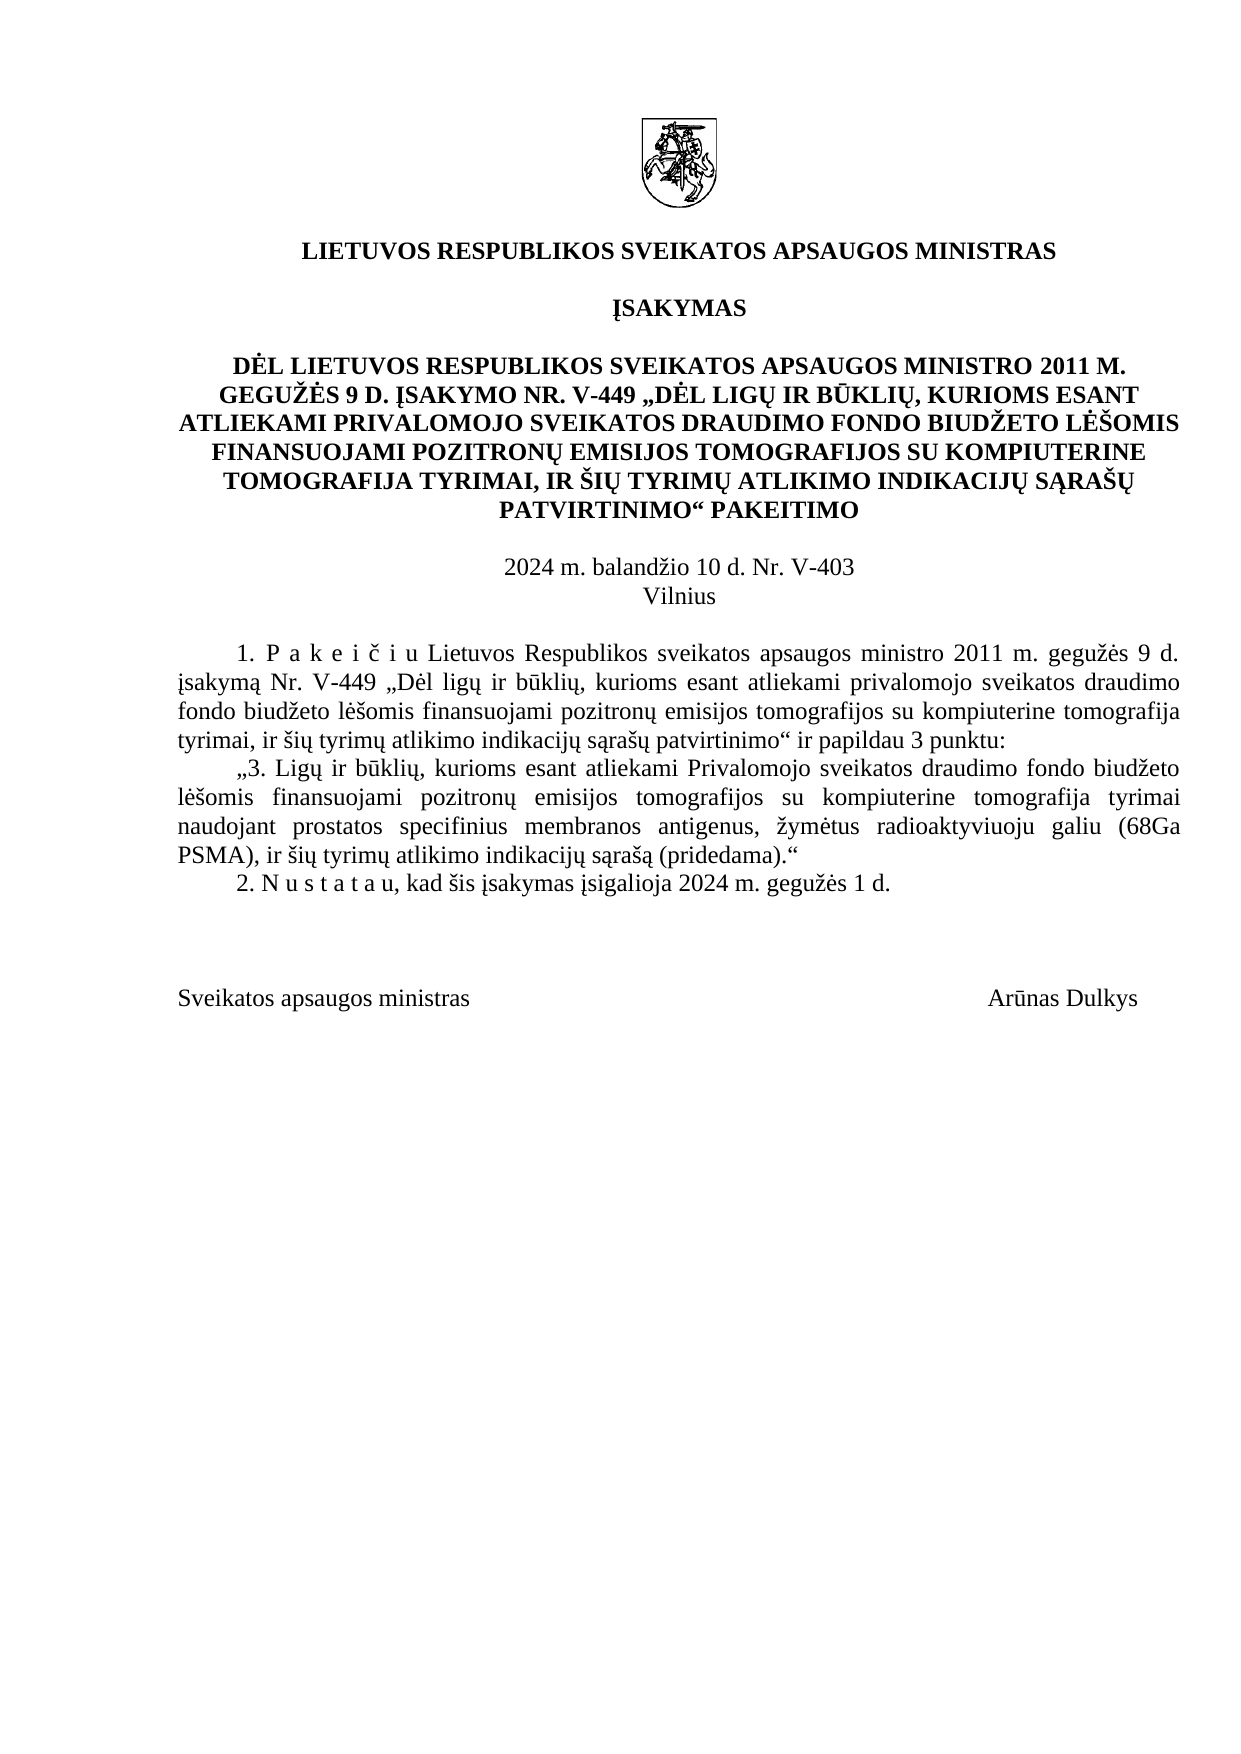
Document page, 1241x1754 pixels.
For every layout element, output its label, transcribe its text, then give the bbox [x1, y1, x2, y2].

text 1. P a k e i č i u Lietuvos Respublikos sveikatos apsaugos ministro 2011 m. gegužės 9 d. įsakymą Nr. V-449 „Dėl ligų ir būklių, kurioms esant atliekami privalomojo sveikatos draudimo fondo biudžeto lėšomis finansuojami pozitronų emisijos tomografijos su kompiuterine tomografija tyrimai, ir šių tyrimų atlikimo indikacijų sąrašų patvirtinimo“ ir papildau 3 punktu: [177, 638, 1181, 753]
text Sveikatos apsaugos ministras Arūnas Dulkys [177, 983, 1181, 1012]
text Vilnius [177, 581, 1181, 610]
text „3. Ligų ir būklių, kurioms esant atliekami Privalomojo sveikatos draudimo fondo biudžeto lėšomis finansuojami pozitronų emisijos tomografijos su kompiuterine tomografija tyrimai naudojant prostatos specifinius membranos antigenus, žymėtus radioaktyviuoju galiu (68Ga PSMA), ir šių tyrimų atlikimo indikacijų sąrašą (pridedama).“ [177, 753, 1181, 868]
text ĮSAKYMAS [177, 293, 1181, 322]
text 2. N u s t a t a u, kad šis įsakymas įsigalioja 2024 m. gegužės 1 d. [177, 868, 1181, 897]
text 2024 m. balandžio 10 d. Nr. V-403 [177, 552, 1181, 581]
text LIETUVOS RESPUBLIKOS SVEIKATOS APSAUGOS MINISTRAS [177, 236, 1181, 265]
text DĖL LIETUVOS RESPUBLIKOS SVEIKATOS APSAUGOS MINISTRO 2011 M. GEGUŽĖS 9 D. ĮSAKYMO NR. V-449 „DĖL LIGŲ IR BŪKLIŲ, KURIOMS ESANT ATLIEKAMI PRIVALOMOJO SVEIKATOS DRAUDIMO FONDO BIUDŽETO LĖŠOMIS FINANSUOJAMI POZITRONŲ EMISIJOS TOMOGRAFIJOS SU KOMPIUTERINE TOMOGRAFIJA TYRIMAI, IR ŠIŲ TYRIMŲ ATLIKIMO INDIKACIJŲ SĄRAŠŲ PATVIRTINIMO“ PAKEITIMO [177, 351, 1181, 523]
